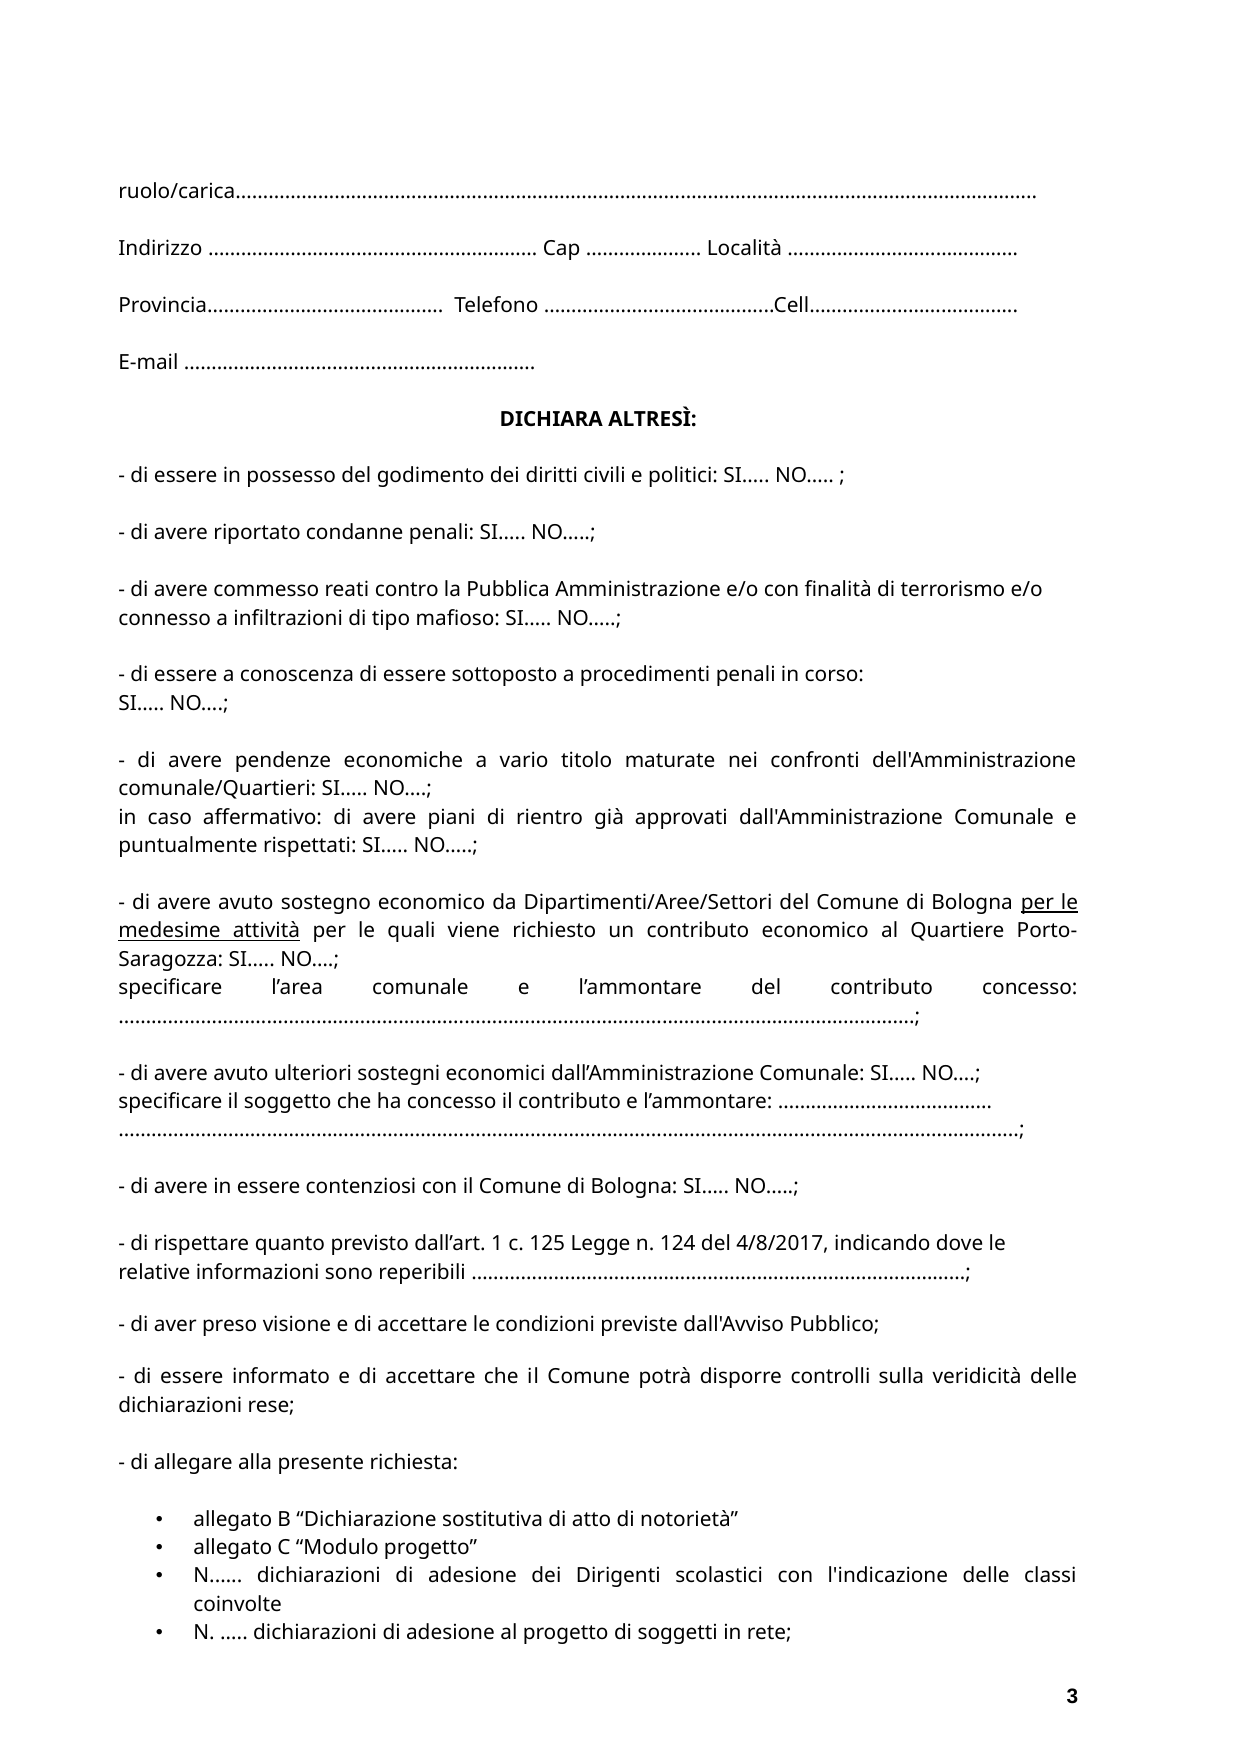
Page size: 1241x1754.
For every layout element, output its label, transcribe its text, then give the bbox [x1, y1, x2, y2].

text - di aver preso visione e di accettare le condizioni previste dall'Avviso Pubblico; [118, 1309, 1078, 1338]
text - di avere pendenze economiche a vario titolo maturate nei confronti dell'Amministrazione comunale/Quartieri: SI….. NO….; [118, 745, 1078, 802]
text - di essere in possesso del godimento dei diritti civili e politici: SI….. NO….. ; [118, 461, 1078, 489]
text specificare l’area comunale e l’ammontare del contributo concesso: ……………………………………………………………………………………………………………………………….; [118, 972, 1078, 1029]
list N. ….. dichiarazioni di adesione al progetto di soggetti in rete; [156, 1617, 1078, 1646]
text - di rispettare quanto previsto dall’art. 1 c. 125 Legge n. 124 del 4/8/2017, indicando dove le relative informazioni sono reperibili ………………………………………………………………………………; [118, 1228, 1078, 1285]
text ruolo/carica……………………………………………………………………………………………………………………………….. [118, 176, 1078, 204]
text - di avere avuto ulteriori sostegni economici dall’Amministrazione Comunale: SI….. NO….; specificare il soggetto che ha concesso il contributo e l’ammontare: ………………………………… [118, 1058, 1078, 1114]
list allegato C “Modulo progetto” [156, 1532, 1078, 1561]
text - di avere commesso reati contro la Pubblica Amministrazione e/o con finalità di terrorismo e/o connesso a infiltrazioni di tipo mafioso: SI….. NO…..; [118, 574, 1078, 631]
text E-mail ………………………………………………………. [118, 347, 1078, 375]
text ………………………………………………………………………………………………………………………………………………..; [118, 1114, 1078, 1143]
text - di essere a conoscenza di essere sottoposto a procedimenti penali in corso: [118, 659, 1078, 688]
list allegato B “Dichiarazione sostitutiva di atto di notorietà” [156, 1504, 1078, 1532]
text SI….. NO….; [118, 688, 1078, 716]
text Provincia……………………………………. Telefono …………………………………...Cell……………………………….. [118, 290, 1078, 318]
text - di essere informato e di accettare che il Comune potrà disporre controlli sulla veridicità delle dichiarazioni rese; [118, 1362, 1078, 1418]
text - di avere riportato condanne penali: SI….. NO…..; [118, 517, 1078, 546]
text - di allegare alla presente richiesta: [118, 1447, 1078, 1475]
text - di avere in essere contenziosi con il Comune di Bologna: SI….. NO…..; [118, 1171, 1078, 1200]
text Indirizzo …………………………………………………… Cap ………………... Località …………………………………… [118, 233, 1078, 261]
text DICHIARA ALTRESÌ: [118, 404, 1078, 432]
text - di avere avuto sostegno economico da Dipartimenti/Aree/Settori del Comune di Bologna per le medesime attività per le quali viene richiesto un contributo economico al Quartiere Porto-Saragozza: SI….. NO….; [118, 887, 1078, 972]
text in caso affermativo: di avere piani di rientro già approvati dall'Amministrazione Comunale e puntualmente rispettati: SI….. NO…..; [118, 802, 1078, 859]
list N.….. dichiarazioni di adesione dei Dirigenti scolastici con l'indicazione delle classi coinvolte [156, 1561, 1078, 1617]
